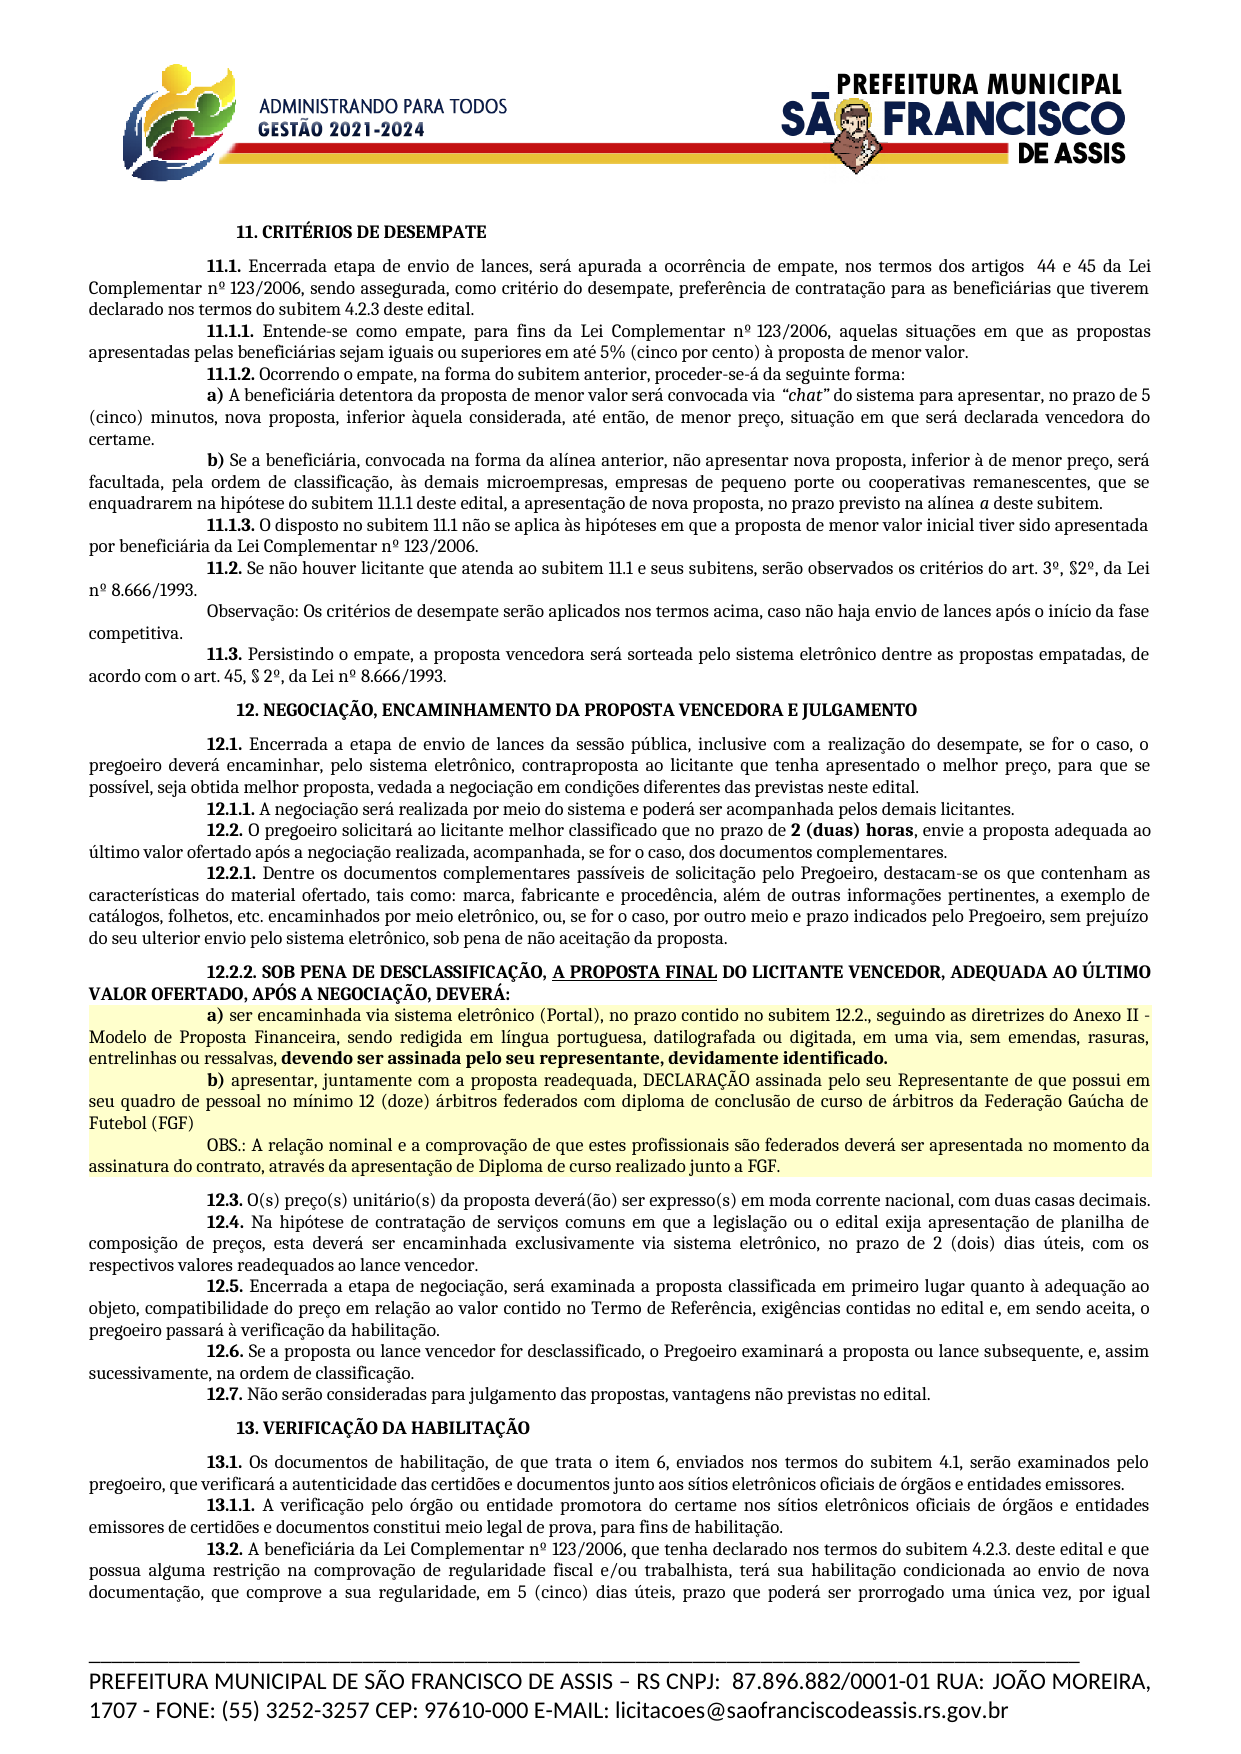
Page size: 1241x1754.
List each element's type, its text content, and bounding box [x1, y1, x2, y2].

text 12. NEGOCIAÇÃO, ENCAMINHAMENTO DA PROPOSTA VENCEDORA E JULGAMENTO [89, 699, 1152, 721]
text 12.5. Encerrada a etapa de negociação, será examinada a proposta classificada em primeiro lugar quanto à adequação ao objeto, compatibilidade do preço em relação ao valor contido no Termo de Referência, exigências contidas no edital e, em sendo aceita, o pregoeiro passará à verificação da habilitação. [89, 1276, 1152, 1341]
text 13.1.1. A verificação pelo órgão ou entidade promotora do certame nos sítios eletrônicos oficiais de órgãos e entidades emissores de certidões e documentos constitui meio legal de prova, para fins de habilitação. [89, 1495, 1152, 1538]
text 11.3. Persistindo o empate, a proposta vencedora será sorteada pelo sistema eletrônico dentre as propostas empatadas, de acordo com o art. 45, § 2º, da Lei nº 8.666/1993. [89, 644, 1152, 687]
text 11.1.3. O disposto no subitem 11.1 não se aplica às hipóteses em que a proposta de menor valor inicial tiver sido apresentada por beneficiária da Lei Complementar nº 123/2006. [89, 514, 1152, 557]
text a) ser encaminhada via sistema eletrônico (Portal), no prazo contido no subitem 12.2., seguindo as diretrizes do Anexo II - Modelo de Proposta Financeira, sendo redigida em língua portuguesa, datilografada ou digitada, em uma via, sem emendas, rasuras, entrelinhas ou ressalvas, devendo ser assinada pelo seu representante, devidamente identificado. [89, 1005, 1152, 1069]
text b) apresentar, juntamente com a proposta readequada, DECLARAÇÃO assinada pelo seu Representante de que possui em seu quadro de pessoal no mínimo 12 (doze) árbitros federados com diploma de conclusão de curso de árbitros da Federação Gaúcha de Futebol (FGF) [89, 1069, 1152, 1134]
text OBS.: A relação nominal e a comprovação de que estes profissionais são federados deverá ser apresentada no momento da assinatura do contrato, através da apresentação de Diploma de curso realizado junto a FGF. [89, 1134, 1152, 1177]
text a) A beneficiária detentora da proposta de menor valor será convocada via “chat” do sistema para apresentar, no prazo de 5 (cinco) minutos, nova proposta, inferior àquela considerada, até então, de menor preço, situação em que será declarada vencedora do certame. [89, 385, 1152, 450]
text 12.2.2. SOB PENA DE DESCLASSIFICAÇÃO, A PROPOSTA FINAL DO LICITANTE VENCEDOR, ADEQUADA AO ÚLTIMO VALOR OFERTADO, APÓS A NEGOCIAÇÃO, DEVERÁ: [89, 962, 1152, 1005]
text 11.1. Encerrada etapa de envio de lances, será apurada a ocorrência de empate, nos termos dos artigos 44 e 45 da Lei Complementar nº 123/2006, sendo assegurada, como critério do desempate, preferência de contratação para as beneficiárias que tiverem declarado nos termos do subitem 4.2.3 deste edital. [89, 256, 1152, 320]
text 11.2. Se não houver licitante que atenda ao subitem 11.1 e seus subitens, serão observados os critérios do art. 3º, §2º, da Lei nº 8.666/1993. [89, 557, 1152, 601]
text 13.2. A beneficiária da Lei Complementar nº 123/2006, que tenha declarado nos termos do subitem 4.2.3. deste edital e que possua alguma restrição na comprovação de regularidade fiscal e/ou trabalhista, terá sua habilitação condicionada ao envio de nova documentação, que comprove a sua regularidade, em 5 (cinco) dias úteis, prazo que poderá ser prorrogado uma única vez, por igual [89, 1538, 1152, 1603]
text 11.1.1. Entende-se como empate, para fins da Lei Complementar nº 123/2006, aquelas situações em que as propostas apresentadas pelas beneficiárias sejam iguais ou superiores em até 5% (cinco por cento) à proposta de menor valor. [89, 320, 1152, 363]
text Observação: Os critérios de desempate serão aplicados nos termos acima, caso não haja envio de lances após o início da fase competitiva. [89, 601, 1152, 644]
text 11. CRITÉRIOS DE DESEMPATE [89, 222, 1152, 243]
text 12.1. Encerrada a etapa de envio de lances da sessão pública, inclusive com a realização do desempate, se for o caso, o pregoeiro deverá encaminhar, pelo sistema eletrônico, contraproposta ao licitante que tenha apresentado o melhor preço, para que se possível, seja obtida melhor proposta, vedada a negociação em condições diferentes das previstas neste edital. [89, 733, 1152, 798]
text 12.4. Na hipótese de contratação de serviços comuns em que a legislação ou o edital exija apresentação de planilha de composição de preços, esta deverá ser encaminhada exclusivamente via sistema eletrônico, no prazo de 2 (dois) dias úteis, com os respectivos valores readequados ao lance vencedor. [89, 1211, 1152, 1276]
text 12.2. O pregoeiro solicitará ao licitante melhor classificado que no prazo de 2 (duas) horas, envie a proposta adequada ao último valor ofertado após a negociação realizada, acompanhada, se for o caso, dos documentos complementares. [89, 820, 1152, 863]
text 12.1.1. A negociação será realizada por meio do sistema e poderá ser acompanhada pelos demais licitantes. [89, 798, 1152, 820]
text 12.6. Se a proposta ou lance vencedor for desclassificado, o Pregoeiro examinará a proposta ou lance subsequente, e, assim sucessivamente, na ordem de classificação. [89, 1341, 1152, 1384]
text 12.2.1. Dentre os documentos complementares passíveis de solicitação pelo Pregoeiro, destacam-se os que contenham as características do material ofertado, tais como: marca, fabricante e procedência, além de outras informações pertinentes, a exemplo de catálogos, folhetos, etc. encaminhados por meio eletrônico, ou, se for o caso, por outro meio e prazo indicados pelo Pregoeiro, sem prejuízo do seu ulterior envio pelo sistema eletrônico, sob pena de não aceitação da proposta. [89, 863, 1152, 949]
text 12.3. O(s) preço(s) unitário(s) da proposta deverá(ão) ser expresso(s) em moda corrente nacional, com duas casas decimais. [89, 1190, 1152, 1211]
text b) Se a beneficiária, convocada na forma da alínea anterior, não apresentar nova proposta, inferior à de menor preço, será facultada, pela ordem de classificação, às demais microempresas, empresas de pequeno porte ou cooperativas remanescentes, que se enquadrarem na hipótese do subitem 11.1.1 deste edital, a apresentação de nova proposta, no prazo previsto na alínea a deste subitem. [89, 450, 1152, 514]
text 12.7. Não serão consideradas para julgamento das propostas, vantagens não previstas no edital. [89, 1384, 1152, 1405]
text 13.1. Os documentos de habilitação, de que trata o item 6, enviados nos termos do subitem 4.1, serão examinados pelo pregoeiro, que verificará a autenticidade das certidões e documentos junto aos sítios eletrônicos oficiais de órgãos e entidades emissores. [89, 1452, 1152, 1495]
text 11.1.2. Ocorrendo o empate, na forma do subitem anterior, proceder-se-á da seguinte forma: [89, 363, 1152, 385]
text 13. VERIFICAÇÃO DA HABILITAÇÃO [89, 1418, 1152, 1439]
